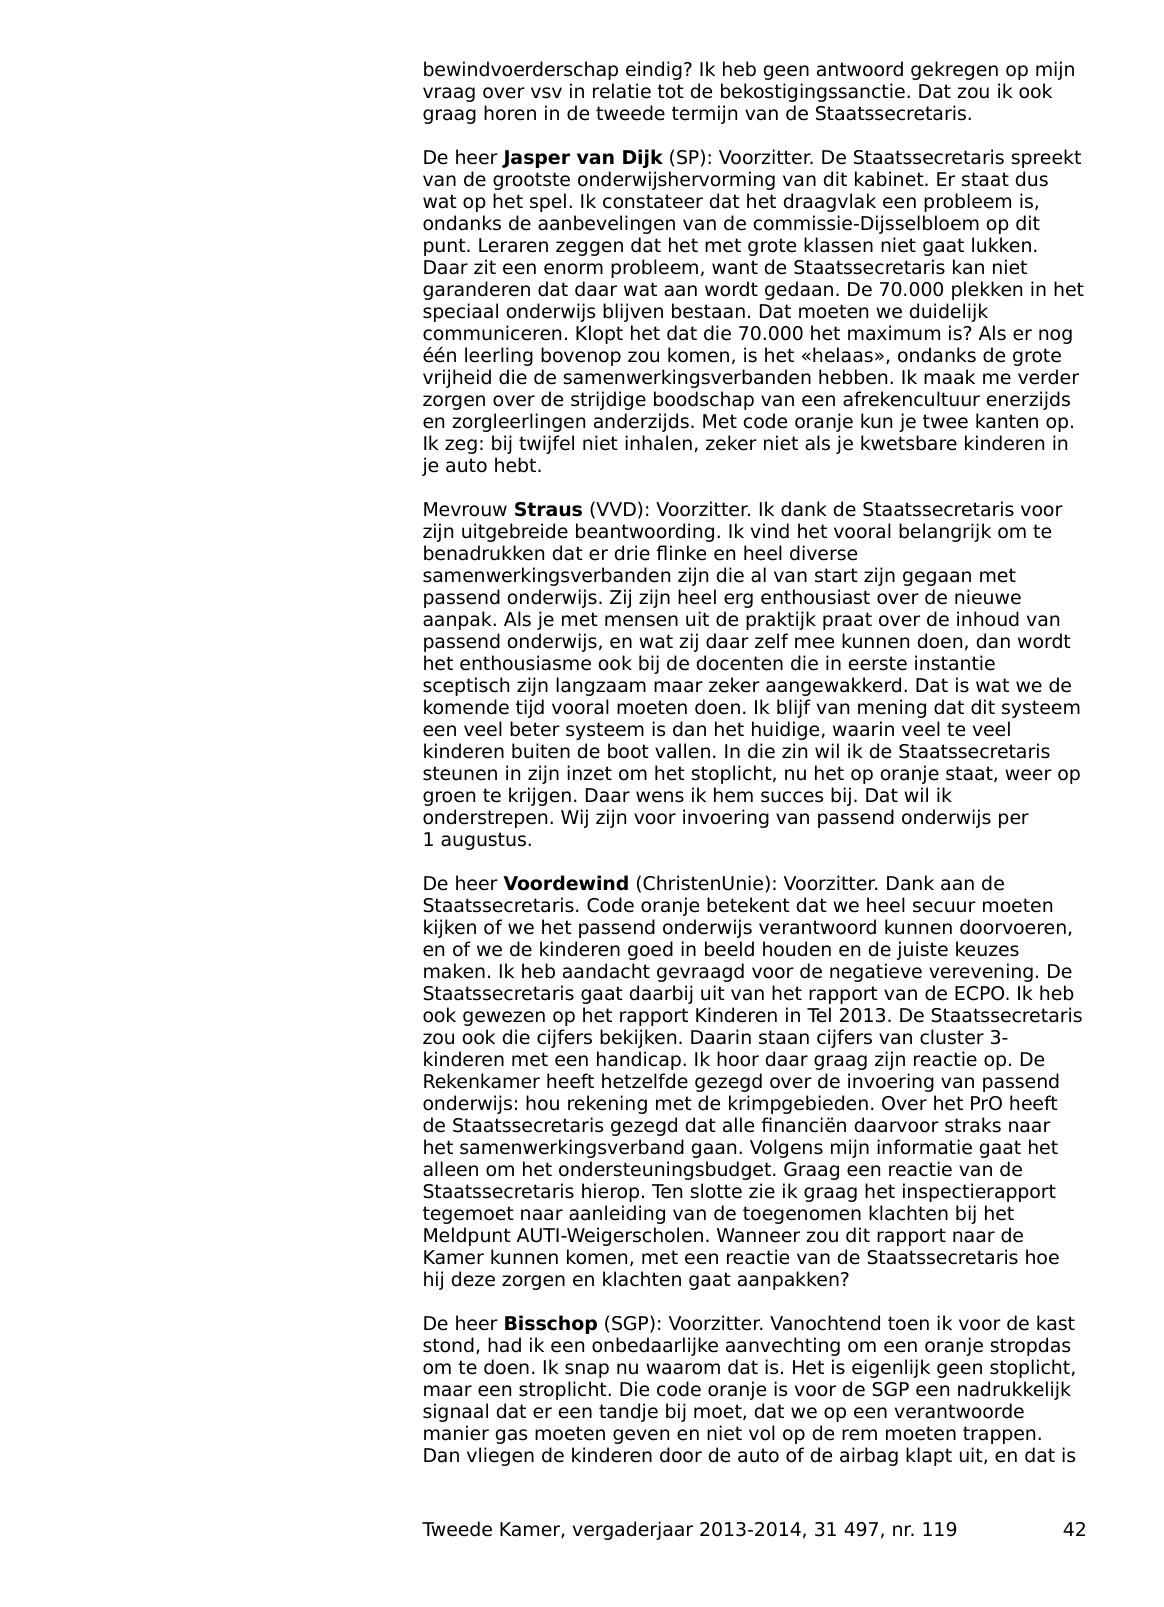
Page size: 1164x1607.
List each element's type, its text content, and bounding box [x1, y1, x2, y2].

text Mevrouw Straus (VVD): Voorzitter. Ik dank de Staatssecretaris voor zijn uitgebreide beantwoording. Ik vind het vooral belangrijk om te benadrukken dat er drie flinke en heel diverse samenwerkingsverbanden zijn die al van start zijn gegaan met passend onderwijs. Zij zijn heel erg enthousiast over de nieuwe aanpak. Als je met mensen uit de praktijk praat over de inhoud van passend onderwijs, en wat zij daar zelf mee kunnen doen, dan wordt het enthousiasme ook bij de docenten die in eerste instantie sceptisch zijn langzaam maar zeker aangewakkerd. Dat is wat we de komende tijd vooral moeten doen. Ik blijf van mening dat dit systeem een veel beter systeem is dan het huidige, waarin veel te veel kinderen buiten de boot vallen. In die zin wil ik de Staatssecretaris steunen in zijn inzet om het stoplicht, nu het op oranje staat, weer op groen te krijgen. Daar wens ik hem succes bij. Dat wil ik onderstrepen. Wij zijn voor invoering van passend onderwijs per 1 augustus. [422, 499, 1087, 851]
text De heer Jasper van Dijk (SP): Voorzitter. De Staatssecretaris spreekt van de grootste onderwijshervorming van dit kabinet. Er staat dus wat op het spel. Ik constateer dat het draagvlak een probleem is, ondanks de aanbevelingen van de commissie-Dijsselbloem op dit punt. Leraren zeggen dat het met grote klassen niet gaat lukken. Daar zit een enorm probleem, want de Staatssecretaris kan niet garanderen dat daar wat aan wordt gedaan. De 70.000 plekken in het speciaal onderwijs blijven bestaan. Dat moeten we duidelijk communiceren. Klopt het dat die 70.000 het maximum is? Als er nog één leerling bovenop zou komen, is het «helaas», ondanks de grote vrijheid die de samenwerkingsverbanden hebben. Ik maak me verder zorgen over de strijdige boodschap van een afrekencultuur enerzijds en zorgleerlingen anderzijds. Met code oranje kun je twee kanten op. Ik zeg: bij twijfel niet inhalen, zeker niet als je kwetsbare kinderen in je auto hebt. [422, 147, 1087, 477]
text bewindvoerderschap eindig? Ik heb geen antwoord gekregen op mijn vraag over vsv in relatie tot de bekostigingssanctie. Dat zou ik ook graag horen in de tweede termijn van de Staatssecretaris. [422, 59, 1087, 125]
text De heer Bisschop (SGP): Voorzitter. Vanochtend toen ik voor de kast stond, had ik een onbedaarlijke aanvechting om een oranje stropdas om te doen. Ik snap nu waarom dat is. Het is eigenlijk geen stoplicht, maar een stroplicht. Die code oranje is voor de SGP een nadrukkelijk signaal dat er een tandje bij moet, dat we op een verantwoorde manier gas moeten geven en niet vol op de rem moeten trappen. Dan vliegen de kinderen door de auto of de airbag klapt uit, en dat is [422, 1313, 1087, 1467]
text De heer Voordewind (ChristenUnie): Voorzitter. Dank aan de Staatssecretaris. Code oranje betekent dat we heel secuur moeten kijken of we het passend onderwijs verantwoord kunnen doorvoeren, en of we de kinderen goed in beeld houden en de juiste keuzes maken. Ik heb aandacht gevraagd voor de negatieve verevening. De Staatssecretaris gaat daarbij uit van het rapport van de ECPO. Ik heb ook gewezen op het rapport Kinderen in Tel 2013. De Staatssecretaris zou ook die cijfers bekijken. Daarin staan cijfers van cluster 3-kinderen met een handicap. Ik hoor daar graag zijn reactie op. De Rekenkamer heeft hetzelfde gezegd over de invoering van passend onderwijs: hou rekening met de krimpgebieden. Over het PrO heeft de Staatssecretaris gezegd dat alle financiën daarvoor straks naar het samenwerkingsverband gaan. Volgens mijn informatie gaat het alleen om het ondersteuningsbudget. Graag een reactie van de Staatssecretaris hierop. Ten slotte zie ik graag het inspectierapport tegemoet naar aanleiding van de toegenomen klachten bij het Meldpunt AUTI-Weigerscholen. Wanneer zou dit rapport naar de Kamer kunnen komen, met een reactie van de Staatssecretaris hoe hij deze zorgen en klachten gaat aanpakken? [422, 873, 1087, 1291]
